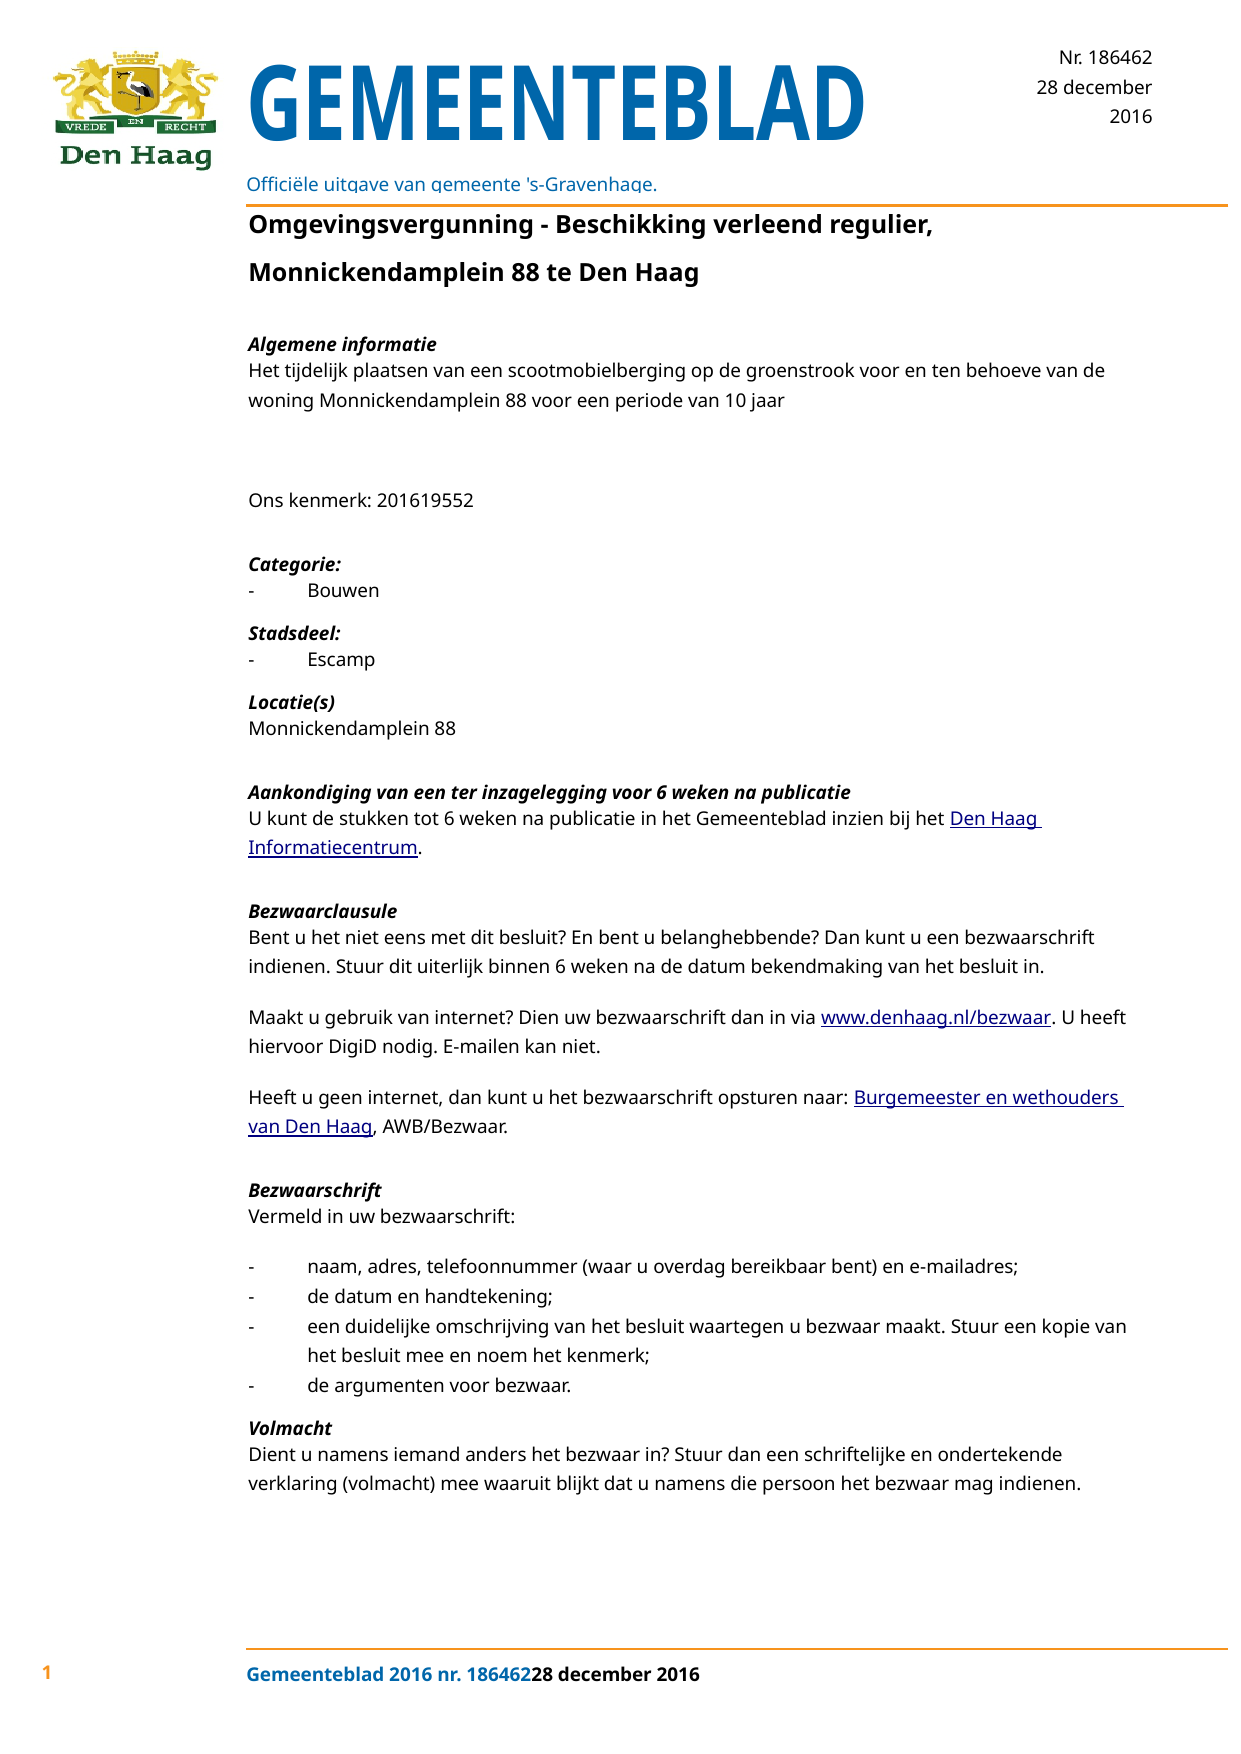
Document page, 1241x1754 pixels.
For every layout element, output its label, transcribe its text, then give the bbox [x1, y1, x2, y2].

text Bezwaarschrift [248, 1177, 1152, 1203]
text Bezwaarclausule [248, 898, 1152, 924]
text U kunt de stukken tot 6 weken na publicatie in het Gemeenteblad inzien bij het Den Haag Informatiecentrum. [248, 805, 1152, 860]
list een duidelijke omschrijving van het besluit waartegen u bezwaar maakt. Stuur een kopie van het besluit mee en noem het kenmerk; [248, 1313, 1152, 1368]
list de datum en handtekening; [248, 1283, 1152, 1309]
text Categorie: [248, 552, 1152, 577]
text Ons kenmerk: 201619552 [248, 488, 1152, 513]
text Heeft u geen internet, dan kunt u het bezwaarschrift opsturen naar: Burgemeester en wethouders van Den Haag, AWB/Bezwaar. [248, 1084, 1152, 1139]
list Escamp [248, 646, 1152, 672]
text Maakt u gebruik van internet? Dien uw bezwaarschrift dan in via www.denhaag.nl/bezwaar. U heeft hiervoor DigiD nodig. E-mailen kan niet. [248, 1004, 1152, 1059]
text Algemene informatie [248, 331, 1152, 357]
list de argumenten voor bezwaar. [248, 1372, 1152, 1398]
text Het tijdelijk plaatsen van een scootmobielberging op de groenstrook voor en ten behoeve van de woning Monnickendamplein 88 voor een periode van 10 jaar [248, 357, 1152, 412]
list naam, adres, telefoonnummer (waar u overdag bereikbaar bent) en e-mailadres; [248, 1254, 1152, 1279]
text Dient u namens iemand anders het bezwaar in? Stuur dan een schriftelijke en ondertekende verklaring (volmacht) mee waaruit blijkt dat u namens die persoon het bezwaar mag indienen. [248, 1441, 1152, 1496]
text Volmacht [248, 1415, 1152, 1441]
text Locatie(s) [248, 689, 1152, 715]
picture [41, 47, 231, 172]
list Bouwen [248, 577, 1152, 603]
text Vermeld in uw bezwaarschrift: [248, 1203, 1152, 1229]
text Stadsdeel: [248, 620, 1152, 646]
text Omgevingsvergunning - Beschikking verleend regulier, Monnickendamplein 88 te Den Haag [248, 207, 1152, 288]
text Bent u het niet eens met dit besluit? En bent u belanghebbende? Dan kunt u een bezwaarschrift indienen. Stuur dit uiterlijk binnen 6 weken na de datum bekendmaking van het besluit in. [248, 924, 1152, 979]
text Aankondiging van een ter inzagelegging voor 6 weken na publicatie [248, 779, 1152, 805]
text Monnickendamplein 88 [248, 715, 1152, 741]
